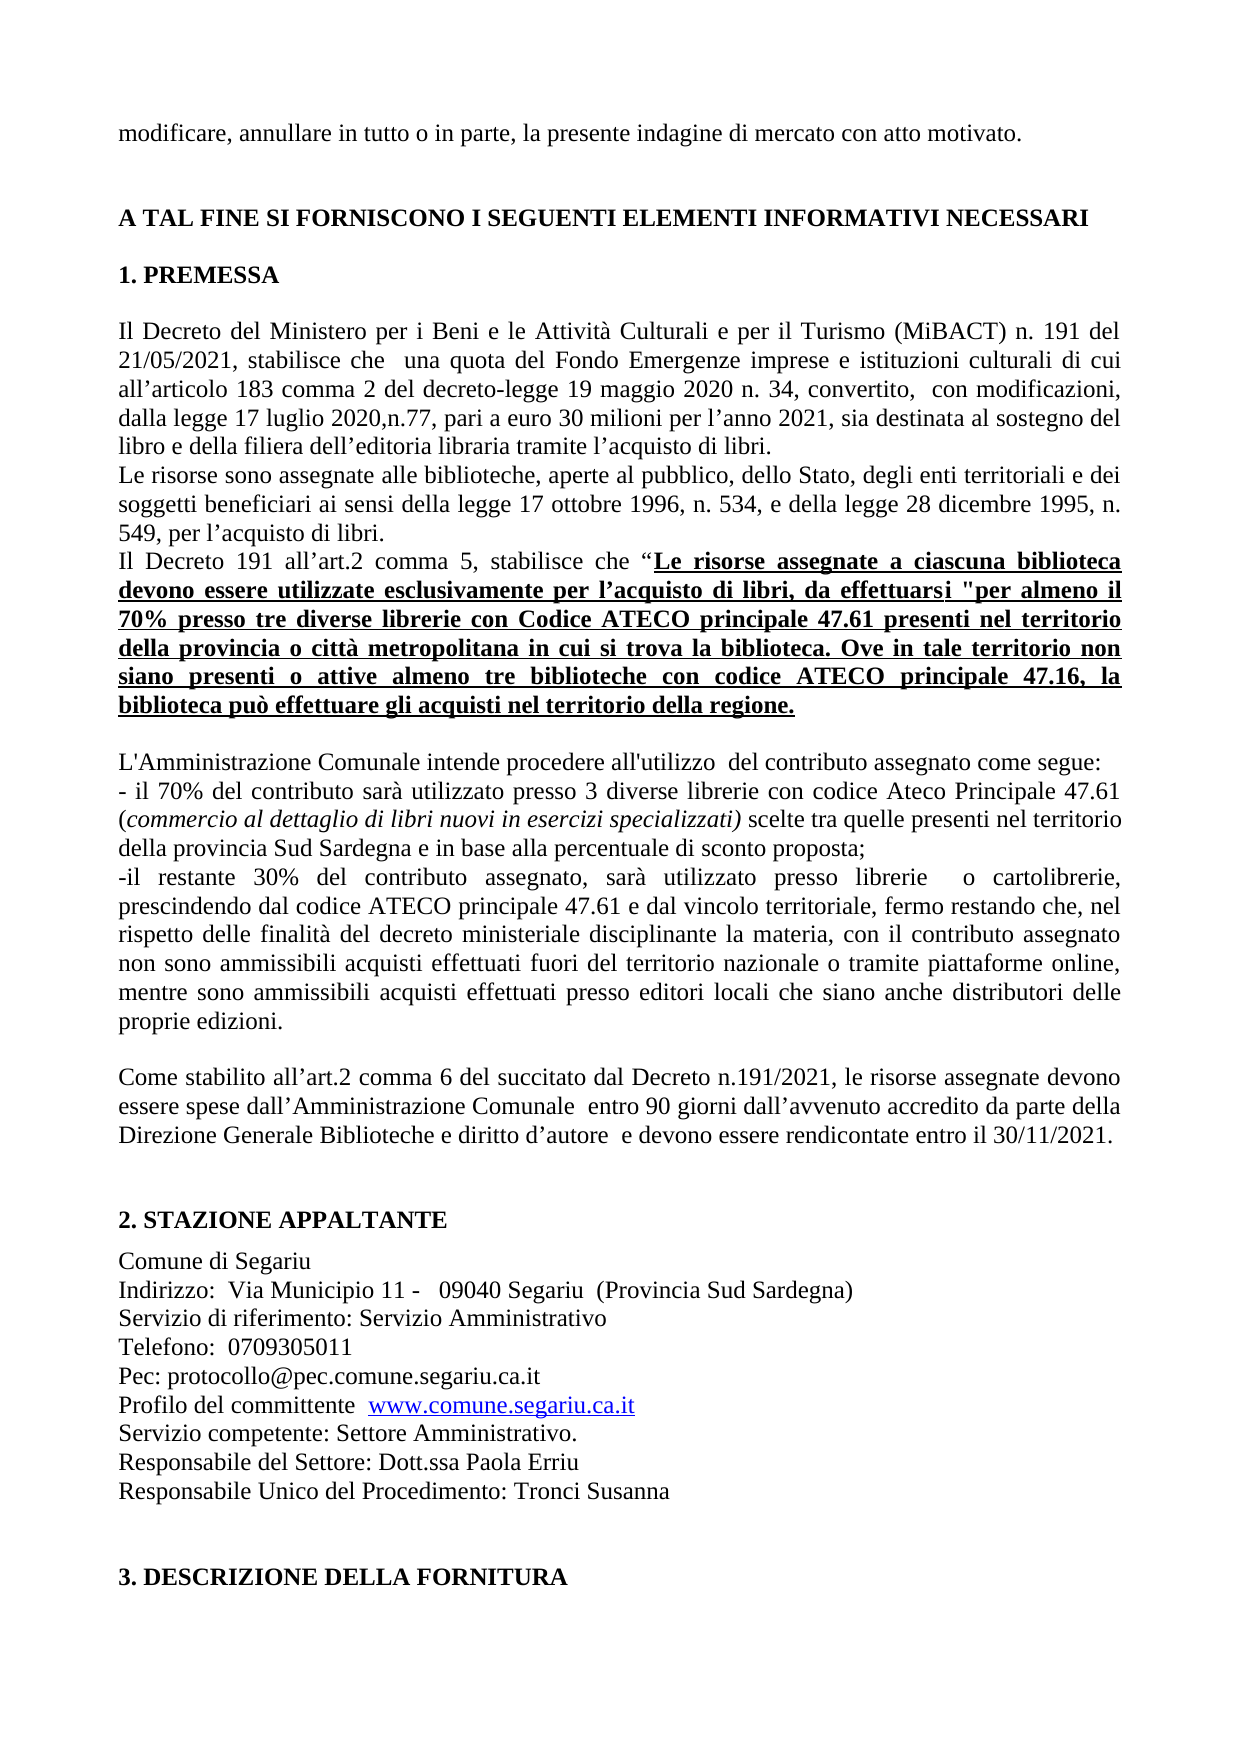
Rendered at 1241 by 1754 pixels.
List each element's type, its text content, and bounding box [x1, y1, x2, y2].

text 1. PREMESSA [118, 260, 1122, 288]
text Come stabilito all’art.2 comma 6 del succitato dal Decreto n.191/2021, le risorse assegnate devono essere spese dall’Amministrazione Comunale entro 90 giorni dall’avvenuto accredito da parte della Direzione Generale Biblioteche e diritto d’autore e devono essere rendicontate entro il 30/11/2021. [118, 1062, 1122, 1149]
text siano presenti o attive almeno tre biblioteche con codice ATECO principale 47.16, la [118, 659, 1122, 686]
text Pec: protocollo@pec.comune.segariu.ca.it [118, 1361, 1122, 1390]
text Le risorse sono assegnate alle biblioteche, aperte al pubblico, dello Stato, degli enti territoriali e dei soggetti beneficiari ai sensi della legge 17 ottobre 1996, n. 534, e della legge 28 dicembre 1995, n. 549, per l’acquisto di libri. [118, 460, 1122, 546]
text Servizio competente: Settore Amministrativo. [118, 1418, 1122, 1447]
text Il Decreto del Ministero per i Beni e le Attività Culturali e per il Turismo (MiBACT) n. 191 del 21/05/2021, stabilisce che una quota del Fondo Emergenze imprese e istituzioni culturali di cui all’articolo 183 comma 2 del decreto-legge 19 maggio 2020 n. 34, convertito, con modificazioni, dalla legge 17 luglio 2020,n.77, pari a euro 30 milioni per l’anno 2021, sia destinata al sostegno del libro e della filiera dell’editoria libraria tramite l’acquisto di libri. [118, 316, 1122, 460]
text -il restante 30% del contributo assegnato, sarà utilizzato presso librerie o cartolibrerie, prescindendo dal codice ATECO principale 47.61 e dal vincolo territoriale, fermo restando che, nel rispetto delle finalità del decreto ministeriale disciplinante la materia, con il contributo assegnato non sono ammissibili acquisti effettuati fuori del territorio nazionale o tramite piattaforme online, mentre sono ammissibili acquisti effettuati presso editori locali che siano anche distributori delle proprie edizioni. [118, 862, 1122, 1034]
text della provincia o città metropolitana in cui si trova la biblioteca. Ove in tale territorio non [118, 630, 1122, 658]
text biblioteca può effettuare gli acquisti nel territorio della regione. [118, 688, 1122, 719]
text A TAL FINE SI FORNISCONO I SEGUENTI ELEMENTI INFORMATIVI NECESSARI [118, 203, 1122, 232]
text Servizio di riferimento: Servizio Amministrativo [118, 1303, 1122, 1332]
text Il Decreto 191 all’art.2 comma 5, stabilisce che “Le risorse assegnate a ciascuna biblioteca devono essere utilizzate esclusivamente per l’acquisto di libri, da effettuarsi "per almeno il [118, 546, 1122, 600]
text modificare, annullare in tutto o in parte, la presente indagine di mercato con atto motivato. [118, 118, 1122, 147]
text L'Amministrazione Comunale intende procedere all'utilizzo del contributo assegnato come segue: [118, 747, 1122, 776]
text Responsabile del Settore: Dott.ssa Paola Erriu [118, 1447, 1122, 1476]
text 70% presso tre diverse librerie con Codice ATECO principale 47.61 presenti nel territorio [118, 601, 1122, 629]
text Profilo del committente www.comune.segariu.ca.it [118, 1390, 1122, 1418]
text Comune di Segariu [118, 1246, 1122, 1275]
text Responsabile Unico del Procedimento: Tronci Susanna [118, 1476, 1122, 1505]
text Telefono: 0709305011 [118, 1332, 1122, 1361]
text 3. DESCRIZIONE DELLA FORNITURA [118, 1562, 1122, 1590]
text 2. STAZIONE APPALTANTE [118, 1205, 1122, 1233]
text - il 70% del contributo sarà utilizzato presso 3 diverse librerie con codice Ateco Principale 47.61 (commercio al dettaglio di libri nuovi in esercizi specializzati) scelte tra quelle presenti nel territorio della provincia Sud Sardegna e in base alla percentuale di sconto proposta; [118, 776, 1122, 862]
text Indirizzo: Via Municipio 11 - 09040 Segariu (Provincia Sud Sardegna) [118, 1275, 1122, 1303]
